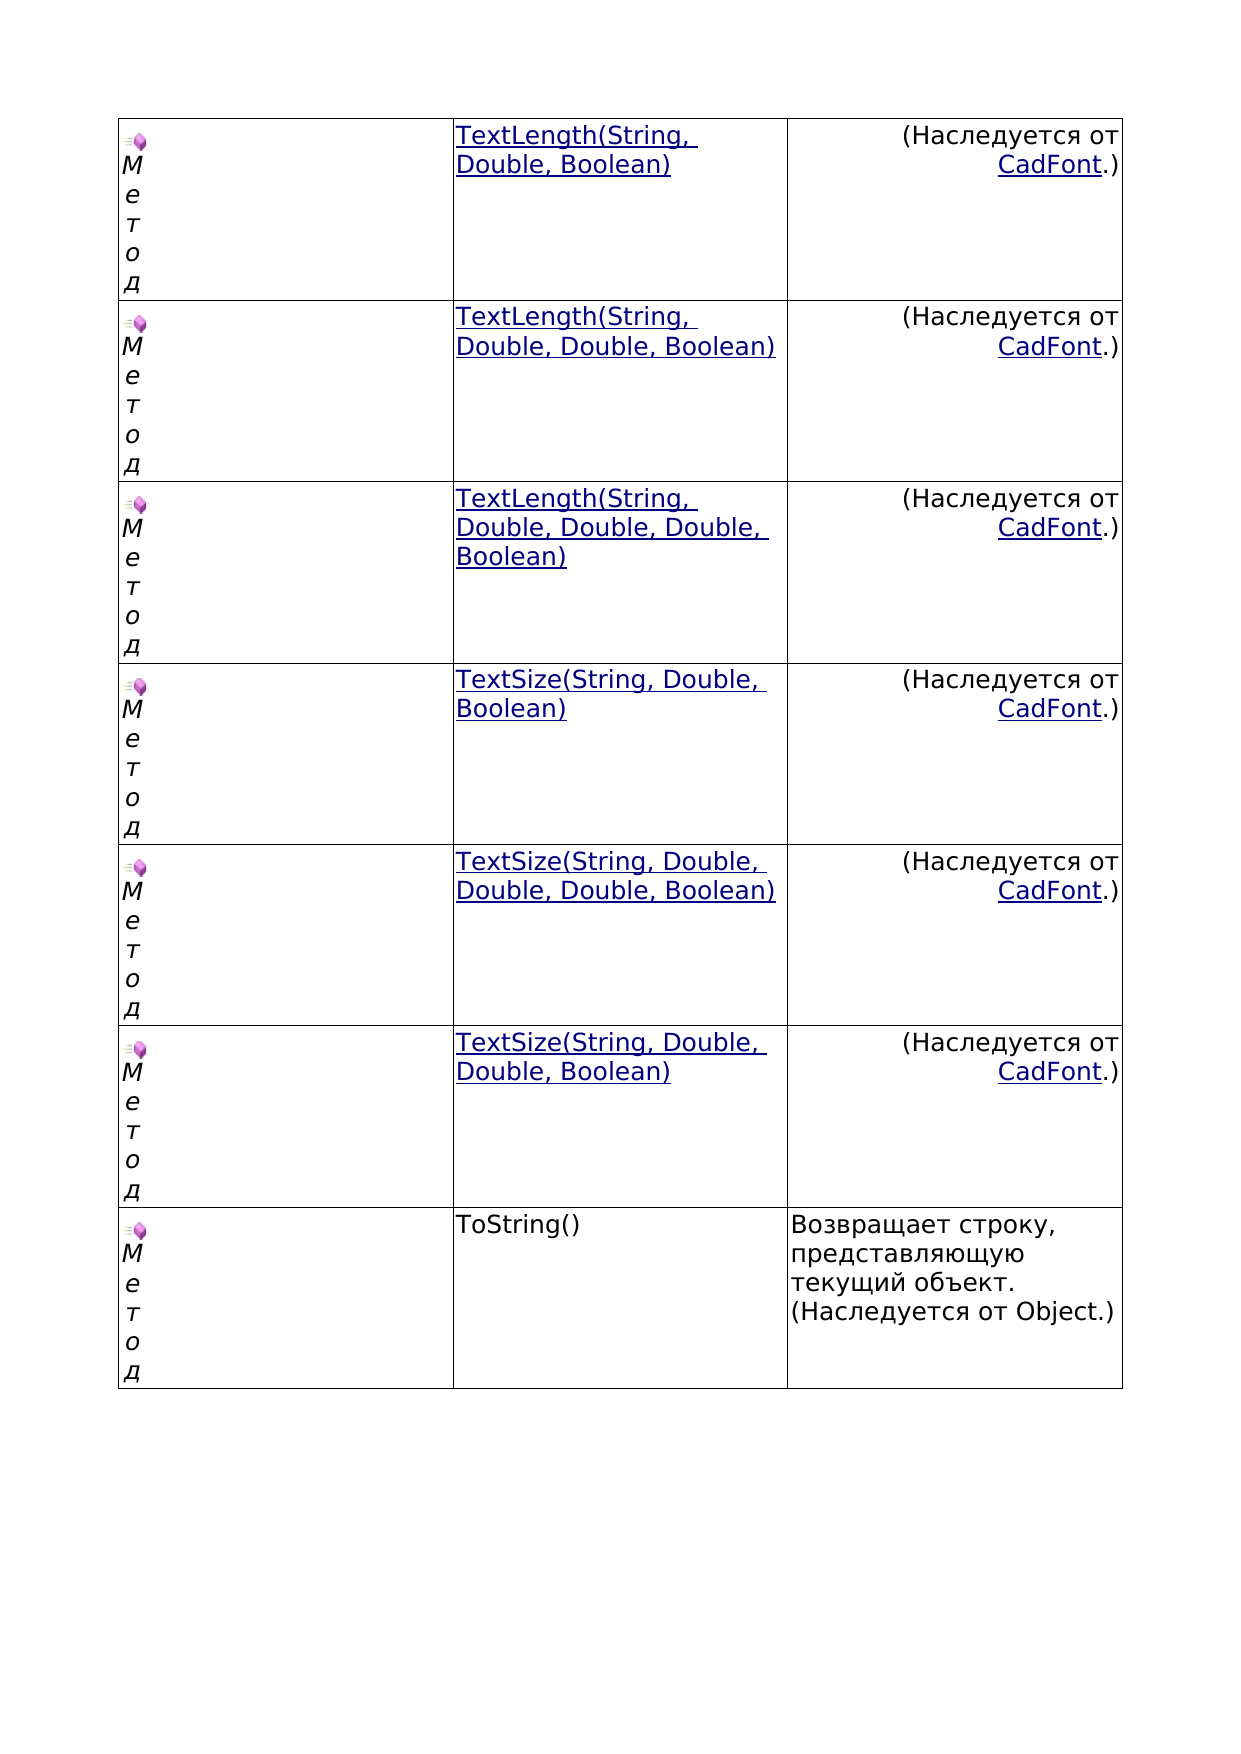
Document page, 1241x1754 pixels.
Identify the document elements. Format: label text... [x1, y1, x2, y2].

table_cell TextLength(String, Double, Double, Double, Boolean) [454, 482, 787, 662]
table_cell [119, 664, 453, 844]
table_cell (Наследуется от CadFont.) [788, 119, 1122, 299]
table_cell (Наследуется от CadFont.) [788, 845, 1122, 1025]
table_cell TextSize(String, Double, Double, Double, Boolean) [454, 845, 787, 1025]
table_cell TextLength(String, Double, Boolean) [454, 119, 787, 299]
picture [121, 496, 147, 514]
table_cell [119, 1208, 453, 1388]
table_cell [119, 301, 453, 481]
table_cell [119, 482, 453, 662]
table_cell (Наследуется от CadFont.) [788, 301, 1122, 481]
table_cell TextLength(String, Double, Double, Boolean) [454, 301, 787, 481]
picture [121, 133, 147, 151]
picture [121, 678, 147, 696]
table_cell [119, 1026, 453, 1207]
table_cell (Наследуется от CadFont.) [788, 1026, 1122, 1207]
table_cell (Наследуется от CadFont.) [788, 482, 1122, 662]
table_cell [119, 845, 453, 1025]
picture [121, 859, 147, 877]
table_cell [119, 119, 453, 299]
table_cell TextSize(String, Double, Double, Boolean) [454, 1026, 787, 1207]
table_cell (Наследуется от CadFont.) [788, 664, 1122, 844]
table_cell ToString() [454, 1208, 787, 1388]
picture [121, 1222, 147, 1240]
table_cell TextSize(String, Double, Boolean) [454, 664, 787, 844]
picture [121, 1041, 147, 1059]
picture [121, 315, 147, 333]
table_cell Возвращает строку, представляющую текущий объект. (Наследуется от Object.) [788, 1208, 1122, 1388]
